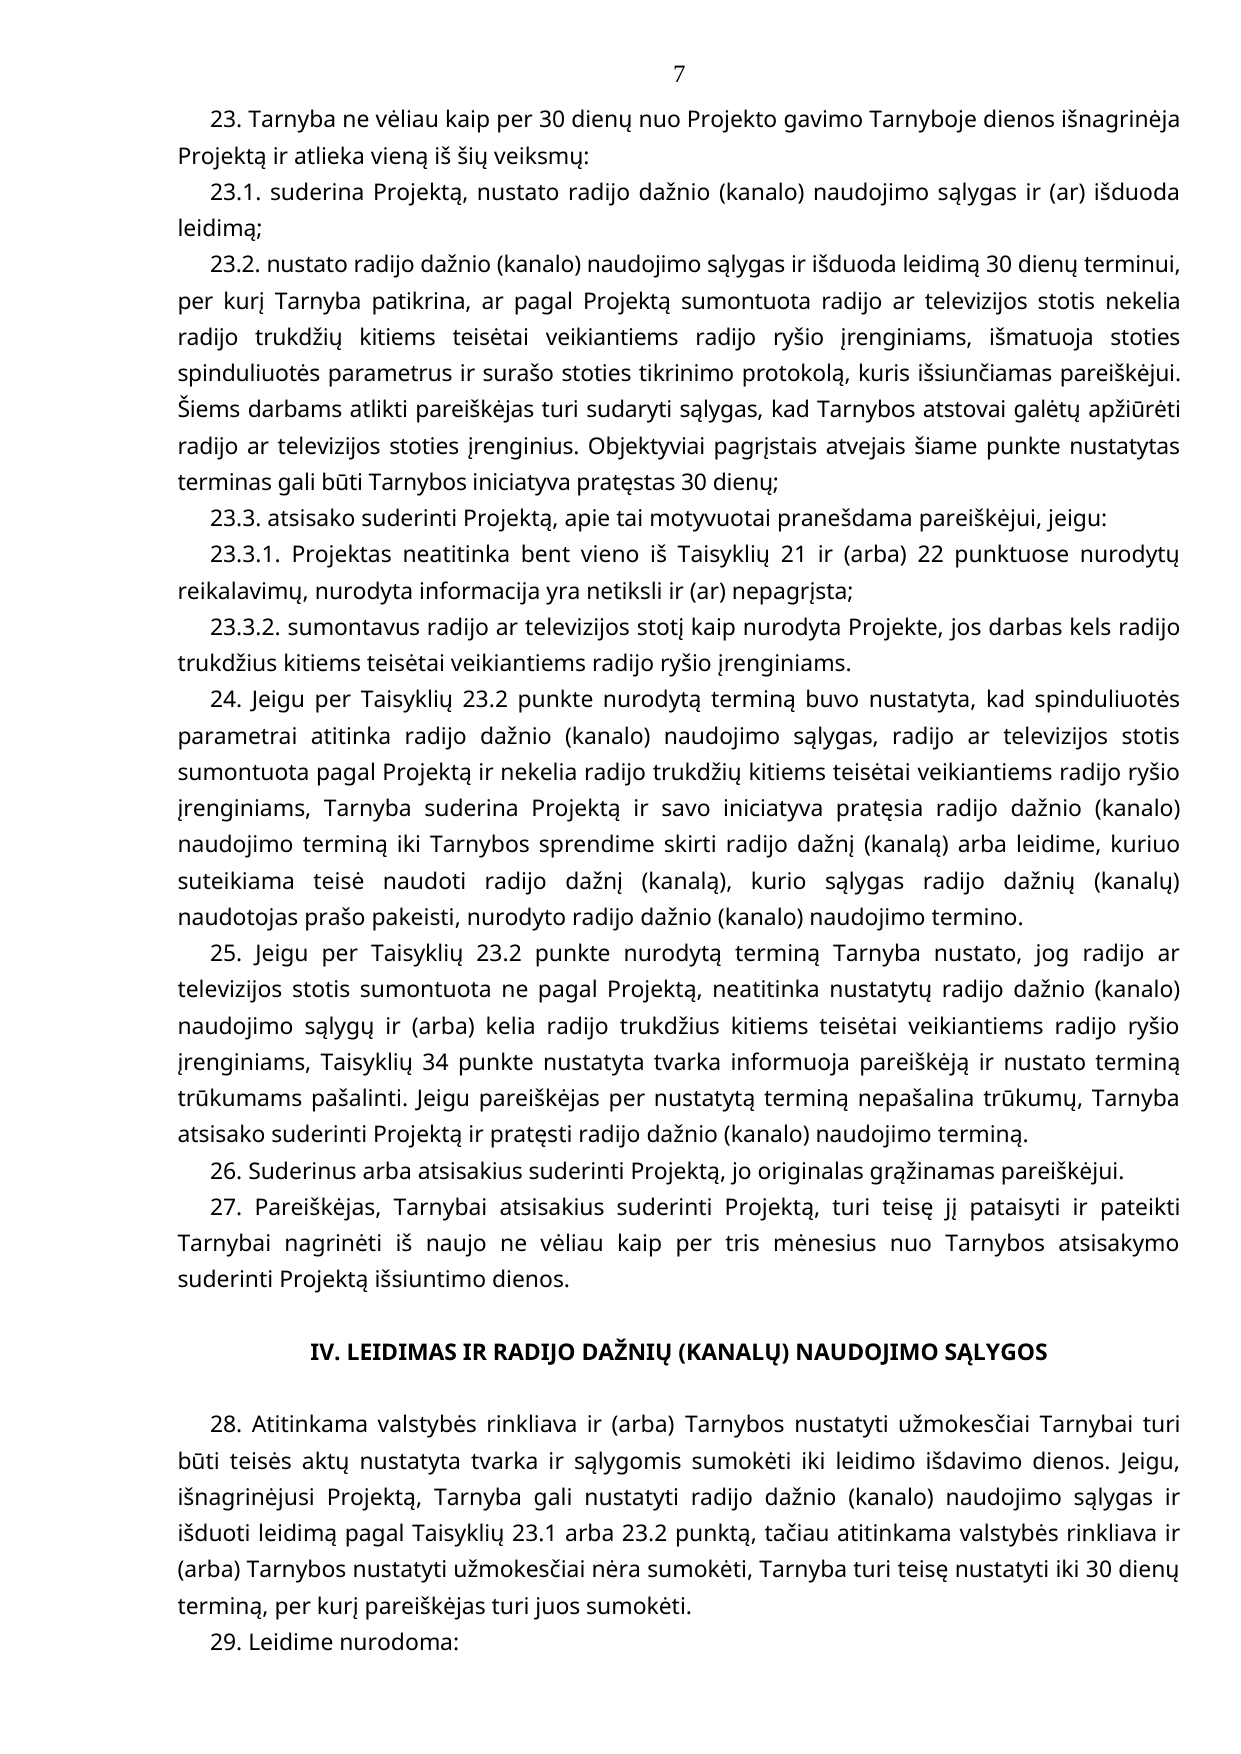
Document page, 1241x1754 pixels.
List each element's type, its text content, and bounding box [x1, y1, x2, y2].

text 23. Tarnyba ne vėliau kaip per 30 dienų nuo Projekto gavimo Tarnyboje dienos išnagrinėja Projektą ir atlieka vieną iš šių veiksmų: [177, 103, 1181, 171]
text 23.3.2. sumontavus radijo ar televizijos stotį kaip nurodyta Projekte, jos darbas kels radijo trukdžius kitiems teisėtai veikiantiems radijo ryšio įrenginiams. [177, 611, 1181, 678]
text IV. LEIDIMAS ir radijo dažnių (kanalų) naudojimo sąlygos [177, 1336, 1181, 1367]
text 29. Leidime nurodoma: [177, 1626, 1181, 1657]
text 27. Pareiškėjas, Tarnybai atsisakius suderinti Projektą, turi teisę jį pataisyti ir pateikti Tarnybai nagrinėti iš naujo ne vėliau kaip per tris mėnesius nuo Tarnybos atsisakymo suderinti Projektą išsiuntimo dienos. [177, 1191, 1181, 1295]
text 23.1. suderina Projektą, nustato radijo dažnio (kanalo) naudojimo sąlygas ir (ar) išduoda leidimą; [177, 176, 1181, 243]
text 25. Jeigu per Taisyklių 23.2 punkte nurodytą terminą Tarnyba nustato, jog radijo ar televizijos stotis sumontuota ne pagal Projektą, neatitinka nustatytų radijo dažnio (kanalo) naudojimo sąlygų ir (arba) kelia radijo trukdžius kitiems teisėtai veikiantiems radijo ryšio įrenginiams, Taisyklių 34 punkte nustatyta tvarka informuoja pareiškėją ir nustato terminą trūkumams pašalinti. Jeigu pareiškėjas per nustatytą terminą nepašalina trūkumų, Tarnyba atsisako suderinti Projektą ir pratęsti radijo dažnio (kanalo) naudojimo terminą. [177, 937, 1181, 1150]
text 28. Atitinkama valstybės rinkliava ir (arba) Tarnybos nustatyti užmokesčiai Tarnybai turi būti teisės aktų nustatyta tvarka ir sąlygomis sumokėti iki leidimo išdavimo dienos. Jeigu, išnagrinėjusi Projektą, Tarnyba gali nustatyti radijo dažnio (kanalo) naudojimo sąlygas ir išduoti leidimą pagal Taisyklių 23.1 arba 23.2 punktą, tačiau atitinkama valstybės rinkliava ir (arba) Tarnybos nustatyti užmokesčiai nėra sumokėti, Tarnyba turi teisę nustatyti iki 30 dienų terminą, per kurį pareiškėjas turi juos sumokėti. [177, 1408, 1181, 1621]
text 24. Jeigu per Taisyklių 23.2 punkte nurodytą terminą buvo nustatyta, kad spinduliuotės parametrai atitinka radijo dažnio (kanalo) naudojimo sąlygas, radijo ar televizijos stotis sumontuota pagal Projektą ir nekelia radijo trukdžių kitiems teisėtai veikiantiems radijo ryšio įrenginiams, Tarnyba suderina Projektą ir savo iniciatyva pratęsia radijo dažnio (kanalo) naudojimo terminą iki Tarnybos sprendime skirti radijo dažnį (kanalą) arba leidime, kuriuo suteikiama teisė naudoti radijo dažnį (kanalą), kurio sąlygas radijo dažnių (kanalų) naudotojas prašo pakeisti, nurodyto radijo dažnio (kanalo) naudojimo termino. [177, 683, 1181, 932]
text 26. Suderinus arba atsisakius suderinti Projektą, jo originalas grąžinamas pareiškėjui. [177, 1155, 1181, 1186]
text 23.3.1. Projektas neatitinka bent vieno iš Taisyklių 21 ir (arba) 22 punktuose nurodytų reikalavimų, nurodyta informacija yra netiksli ir (ar) nepagrįsta; [177, 538, 1181, 606]
text 23.3. atsisako suderinti Projektą, apie tai motyvuotai pranešdama pareiškėjui, jeigu: [177, 502, 1181, 533]
text 23.2. nustato radijo dažnio (kanalo) naudojimo sąlygas ir išduoda leidimą 30 dienų terminui, per kurį Tarnyba patikrina, ar pagal Projektą sumontuota radijo ar televizijos stotis nekelia radijo trukdžių kitiems teisėtai veikiantiems radijo ryšio įrenginiams, išmatuoja stoties spinduliuotės parametrus ir surašo stoties tikrinimo protokolą, kuris išsiunčiamas pareiškėjui. Šiems darbams atlikti pareiškėjas turi sudaryti sąlygas, kad Tarnybos atstovai galėtų apžiūrėti radijo ar televizijos stoties įrenginius. Objektyviai pagrįstais atvejais šiame punkte nustatytas terminas gali būti Tarnybos iniciatyva pratęstas 30 dienų; [177, 248, 1181, 497]
